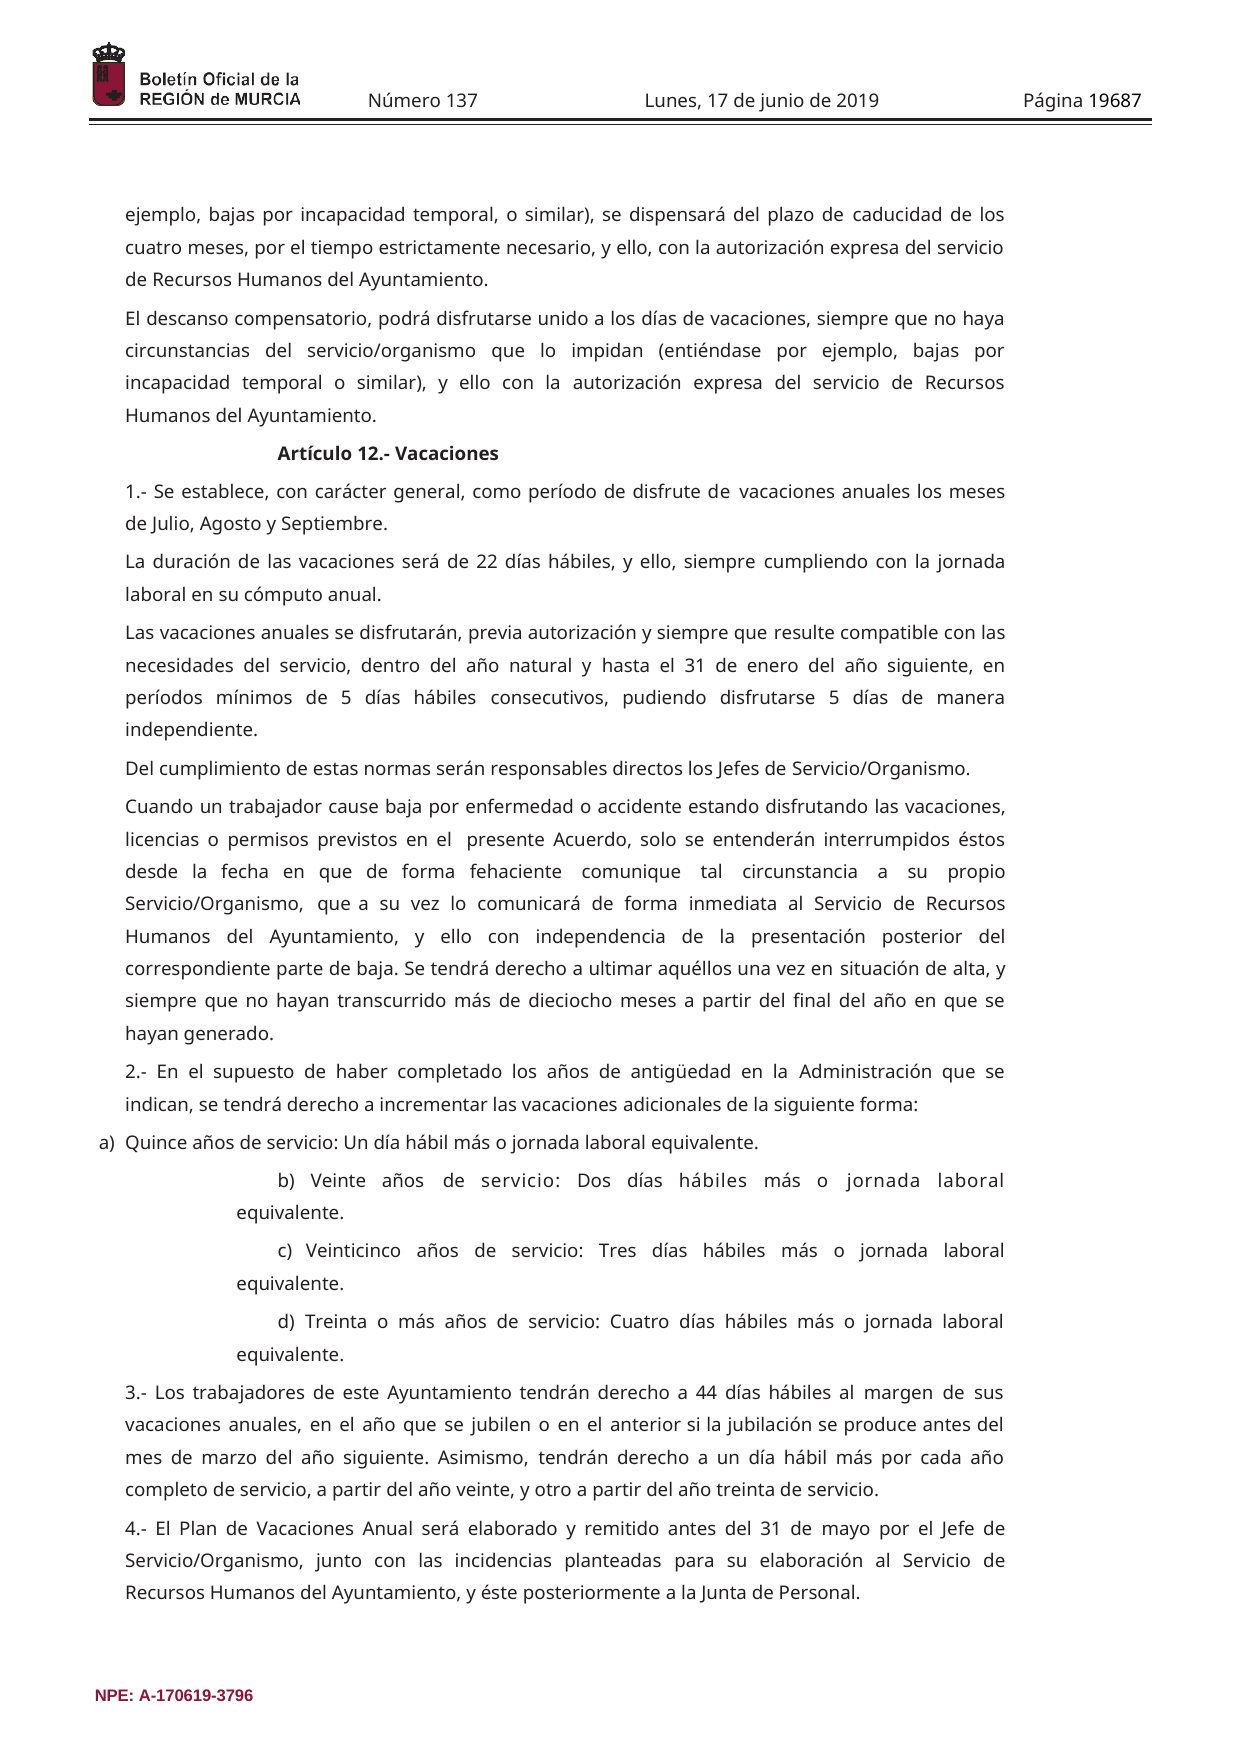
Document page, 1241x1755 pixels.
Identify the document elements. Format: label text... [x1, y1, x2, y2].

subtitle Artículo 12.- Vacaciones [277, 440, 1101, 466]
text Cuando un trabajador cause baja por enfermedad o accidente estando disfrutando las vacaciones, licencias o permisos previstos en el presente Acuerdo, solo se entenderán interrumpidos éstos desde la fecha en que de forma fehaciente comunique tal circunstancia a su propio Servicio/Organismo, que a su vez lo comunicará de forma inmediata al Servicio de Recursos Humanos del Ayuntamiento, y ello con independencia de la presentación posterior del correspondiente parte de baja. Se tendrá derecho a ultimar aquéllos una vez en situación de alta, y siempre que no hayan transcurrido más de dieciocho meses a partir del final del año en que se hayan generado. [125, 793, 1006, 1046]
list Veinte años de servicio: Dos días hábiles más o jornada laboral equivalente. [236, 1167, 1004, 1225]
text El descanso compensatorio, podrá disfrutarse unido a los días de vacaciones, siempre que no haya circunstancias del servicio/organismo que lo impidan (entiéndase por ejemplo, bajas por incapacidad temporal o similar), y ello con la autorización expresa del servicio de Recursos Humanos del Ayuntamiento. [125, 305, 1005, 428]
list Veinticinco años de servicio: Tres días hábiles más o jornada laboral equivalente. [236, 1238, 1005, 1296]
text Del cumplimiento de estas normas serán responsables directos los Jefes de Servicio/Organismo. [125, 755, 1005, 781]
list Treinta o más años de servicio: Cuatro días hábiles más o jornada laboral equivalente. [236, 1308, 1005, 1366]
text Las vacaciones anuales se disfrutarán, previa autorización y siempre que resulte compatible con las necesidades del servicio, dentro del año natural y hasta el 31 de enero del año siguiente, en períodos mínimos de 5 días hábiles consecutivos, pudiendo disfrutarse 5 días de manera independiente. [125, 619, 1006, 742]
text ejemplo, bajas por incapacidad temporal, o similar), se dispensará del plazo de caducidad de los cuatro meses, por el tiempo estrictamente necesario, y ello, con la autorización expresa del servicio de Recursos Humanos del Ayuntamiento. [125, 202, 1005, 292]
text La duración de las vacaciones será de 22 días hábiles, y ello, siempre cumpliendo con la jornada laboral en su cómputo anual. [125, 549, 1005, 607]
text 4.- El Plan de Vacaciones Anual será elaborado y remitido antes del 31 de mayo por el Jefe de Servicio/Organismo, junto con las incidencias planteadas para su elaboración al Servicio de Recursos Humanos del Ayuntamiento, y éste posteriormente a la Junta de Personal. [125, 1515, 1005, 1605]
text 3.- Los trabajadores de este Ayuntamiento tendrán derecho a 44 días hábiles al margen de sus vacaciones anuales, en el año que se jubilen o en el anterior si la jubilación se produce antes del mes de marzo del año siguiente. Asimismo, tendrán derecho a un día hábil más por cada año completo de servicio, a partir del año veinte, y otro a partir del año treinta de servicio. [125, 1379, 1005, 1502]
text 1.- Se establece, con carácter general, como período de disfrute de vacaciones anuales los meses de Julio, Agosto y Septiembre. [125, 478, 1006, 536]
list Quince años de servicio: Un día hábil más o jornada laboral equivalente. [98, 1129, 1101, 1155]
text 2.- En el supuesto de haber completado los años de antigüedad en la Administración que se indican, se tendrá derecho a incrementar las vacaciones adicionales de la siguiente forma: [125, 1058, 1005, 1116]
